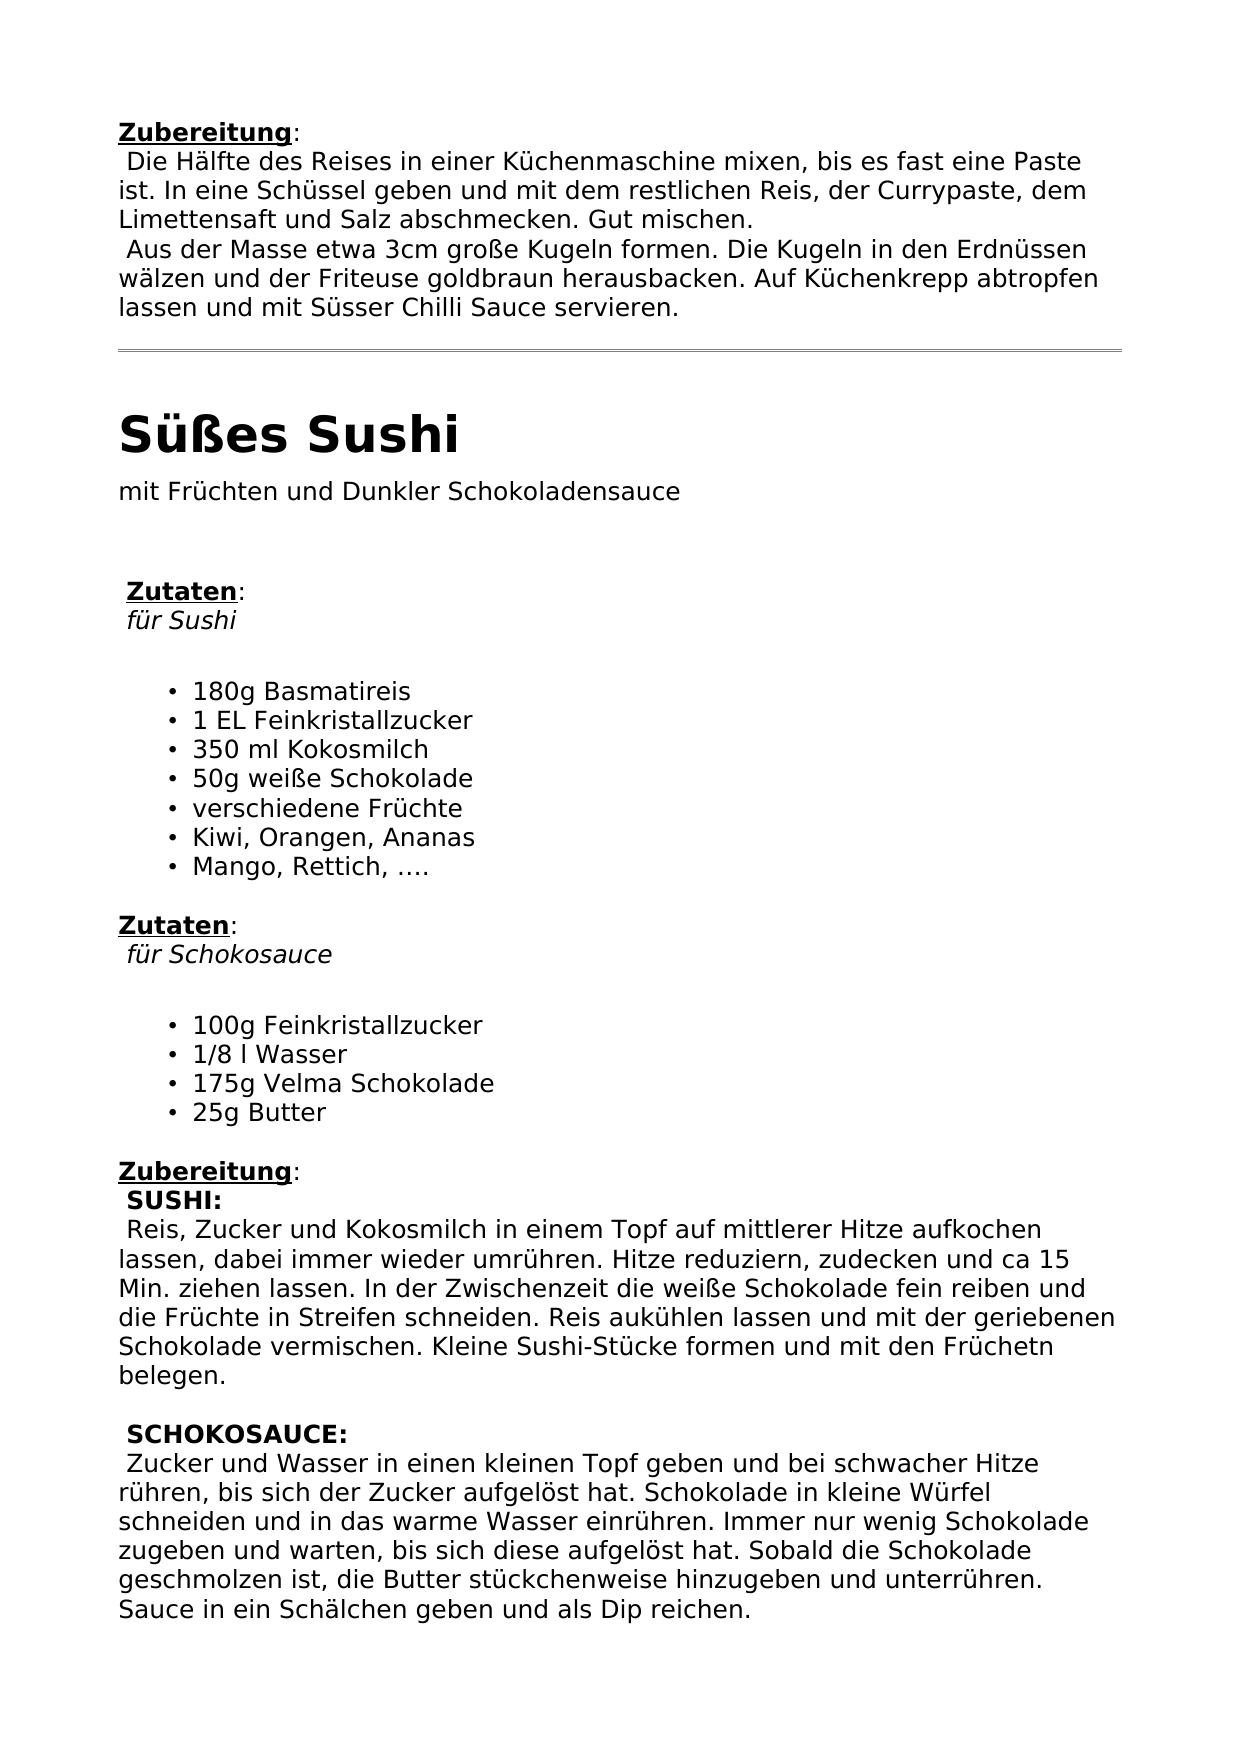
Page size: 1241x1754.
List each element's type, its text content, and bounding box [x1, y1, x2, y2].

text Zutaten: für Sushi [118, 548, 1122, 635]
list verschiedene Früchte [177, 794, 1122, 823]
list 100g Feinkristallzucker [177, 1011, 1122, 1040]
list 1/8 l Wasser [177, 1040, 1122, 1069]
text Zutaten: für Schokosauce [118, 911, 1122, 969]
text Zubereitung: SUSHI: Reis, Zucker und Kokosmilch in einem Topf auf mittlerer Hitze aufkochen lassen, dabei immer wieder umrühren. Hitze reduziern, zudecken und ca 15 Min. ziehen lassen. In der Zwischenzeit die weiße Schokolade fein reiben und die Früchte in Streifen schneiden. Reis aukühlen lassen und mit der geriebenen Schokolade vermischen. Kleine Sushi-Stücke formen und mit den Früchetn belegen. SCHOKOSAUCE: Zucker und Wasser in einen kleinen Topf geben und bei schwacher Hitze rühren, bis sich der Zucker aufgelöst hat. Schokolade in kleine Würfel schneiden und in das warme Wasser einrühren. Immer nur wenig Schokolade zugeben und warten, bis sich diese aufgelöst hat. Sobald die Schokolade geschmolzen ist, die Butter stückchenweise hinzugeben und unterrühren. Sauce in ein Schälchen geben und als Dip reichen. [118, 1157, 1122, 1624]
subtitle Süßes Sushi [118, 406, 1122, 464]
list 1 EL Feinkristallzucker [177, 706, 1122, 736]
list 25g Butter [177, 1099, 1122, 1128]
list Kiwi, Orangen, Ananas [177, 823, 1122, 852]
list 175g Velma Schokolade [177, 1069, 1122, 1099]
text mit Früchten und Dunkler Schokoladensauce [118, 477, 1122, 535]
list 350 ml Kokosmilch [177, 736, 1122, 765]
text Zubereitung: Die Hälfte des Reises in einer Küchenmaschine mixen, bis es fast eine Paste ist. In eine Schüssel geben und mit dem restlichen Reis, der Currypaste, dem Limettensaft und Salz abschmecken. Gut mischen. Aus der Masse etwa 3cm große Kugeln formen. Die Kugeln in den Erdnüssen wälzen und der Friteuse goldbraun herausbacken. Auf Küchenkrepp abtropfen lassen und mit Süsser Chilli Sauce servieren. [118, 118, 1122, 322]
list 180g Basmatireis [177, 677, 1122, 706]
list Mango, Rettich, …. [177, 852, 1122, 881]
list 50g weiße Schokolade [177, 765, 1122, 794]
